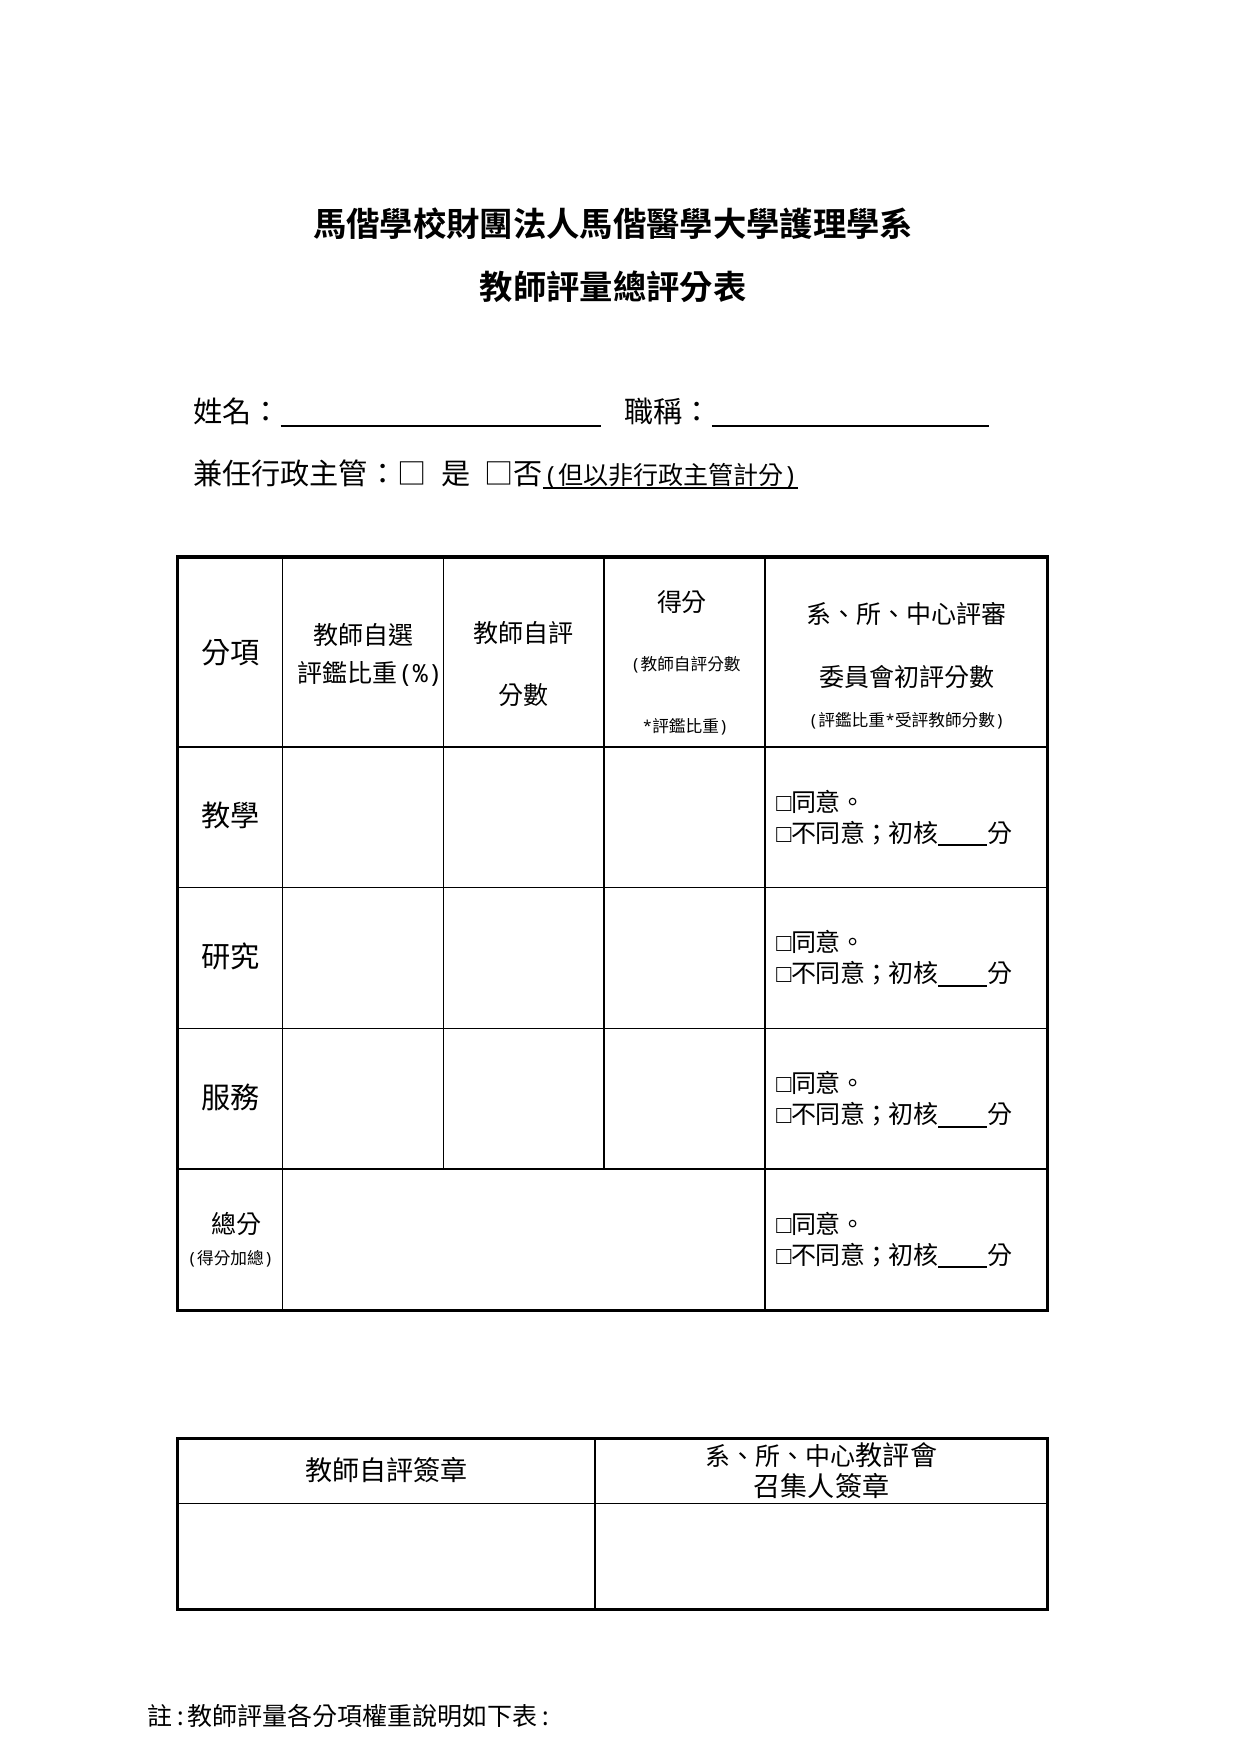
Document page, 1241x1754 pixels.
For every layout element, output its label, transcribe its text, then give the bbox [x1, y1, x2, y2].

table_header 分項 [179, 559, 282, 746]
table_cell □同意。 □不同意；初核 分 [766, 888, 1046, 1027]
table_header 教師自評簽章 [179, 1440, 594, 1503]
table_cell [283, 1029, 443, 1168]
table_cell [596, 1504, 1046, 1608]
table_cell [444, 748, 603, 887]
table_cell □同意。 □不同意；初核 分 [766, 748, 1046, 887]
table_cell 服務 [179, 1029, 282, 1168]
table_cell [179, 1504, 594, 1608]
table_header 系、所、中心評審 委員會初評分數 (評鑑比重*受評教師分數) [766, 559, 1046, 746]
table_cell □同意。 □不同意；初核 分 [766, 1029, 1046, 1168]
table_cell [444, 888, 603, 1027]
table_cell [283, 1170, 764, 1309]
table_header 系、所、中心教評會 召集人簽章 [596, 1440, 1046, 1503]
table_cell [605, 888, 764, 1027]
text 教師評量總評分表 [74, 243, 1152, 305]
table_header 職稱： [613, 368, 1044, 430]
table_header 姓名： [182, 368, 613, 430]
table_cell [283, 748, 443, 887]
table_cell [605, 748, 764, 887]
text 馬偕學校財團法人馬偕醫學大學護理學系 [74, 180, 1152, 243]
table_cell □同意。 □不同意；初核 分 [766, 1170, 1046, 1309]
table_cell [283, 888, 443, 1027]
table_header 教師自選 評鑑比重(%) [283, 559, 443, 746]
table_header 教師自評 分數 [444, 559, 603, 746]
table_cell 總分 (得分加總) [179, 1170, 282, 1309]
text 註:教師評量各分項權重說明如下表: [74, 1673, 1152, 1736]
table_cell 兼任行政主管：□ 是 □否(但以非行政主管計分) [182, 430, 1044, 493]
table_cell [444, 1029, 603, 1168]
table_cell [605, 1029, 764, 1168]
table_cell 研究 [179, 888, 282, 1027]
table_cell 教學 [179, 748, 282, 887]
table_header 得分 (教師自評分數 *評鑑比重) [605, 559, 764, 746]
